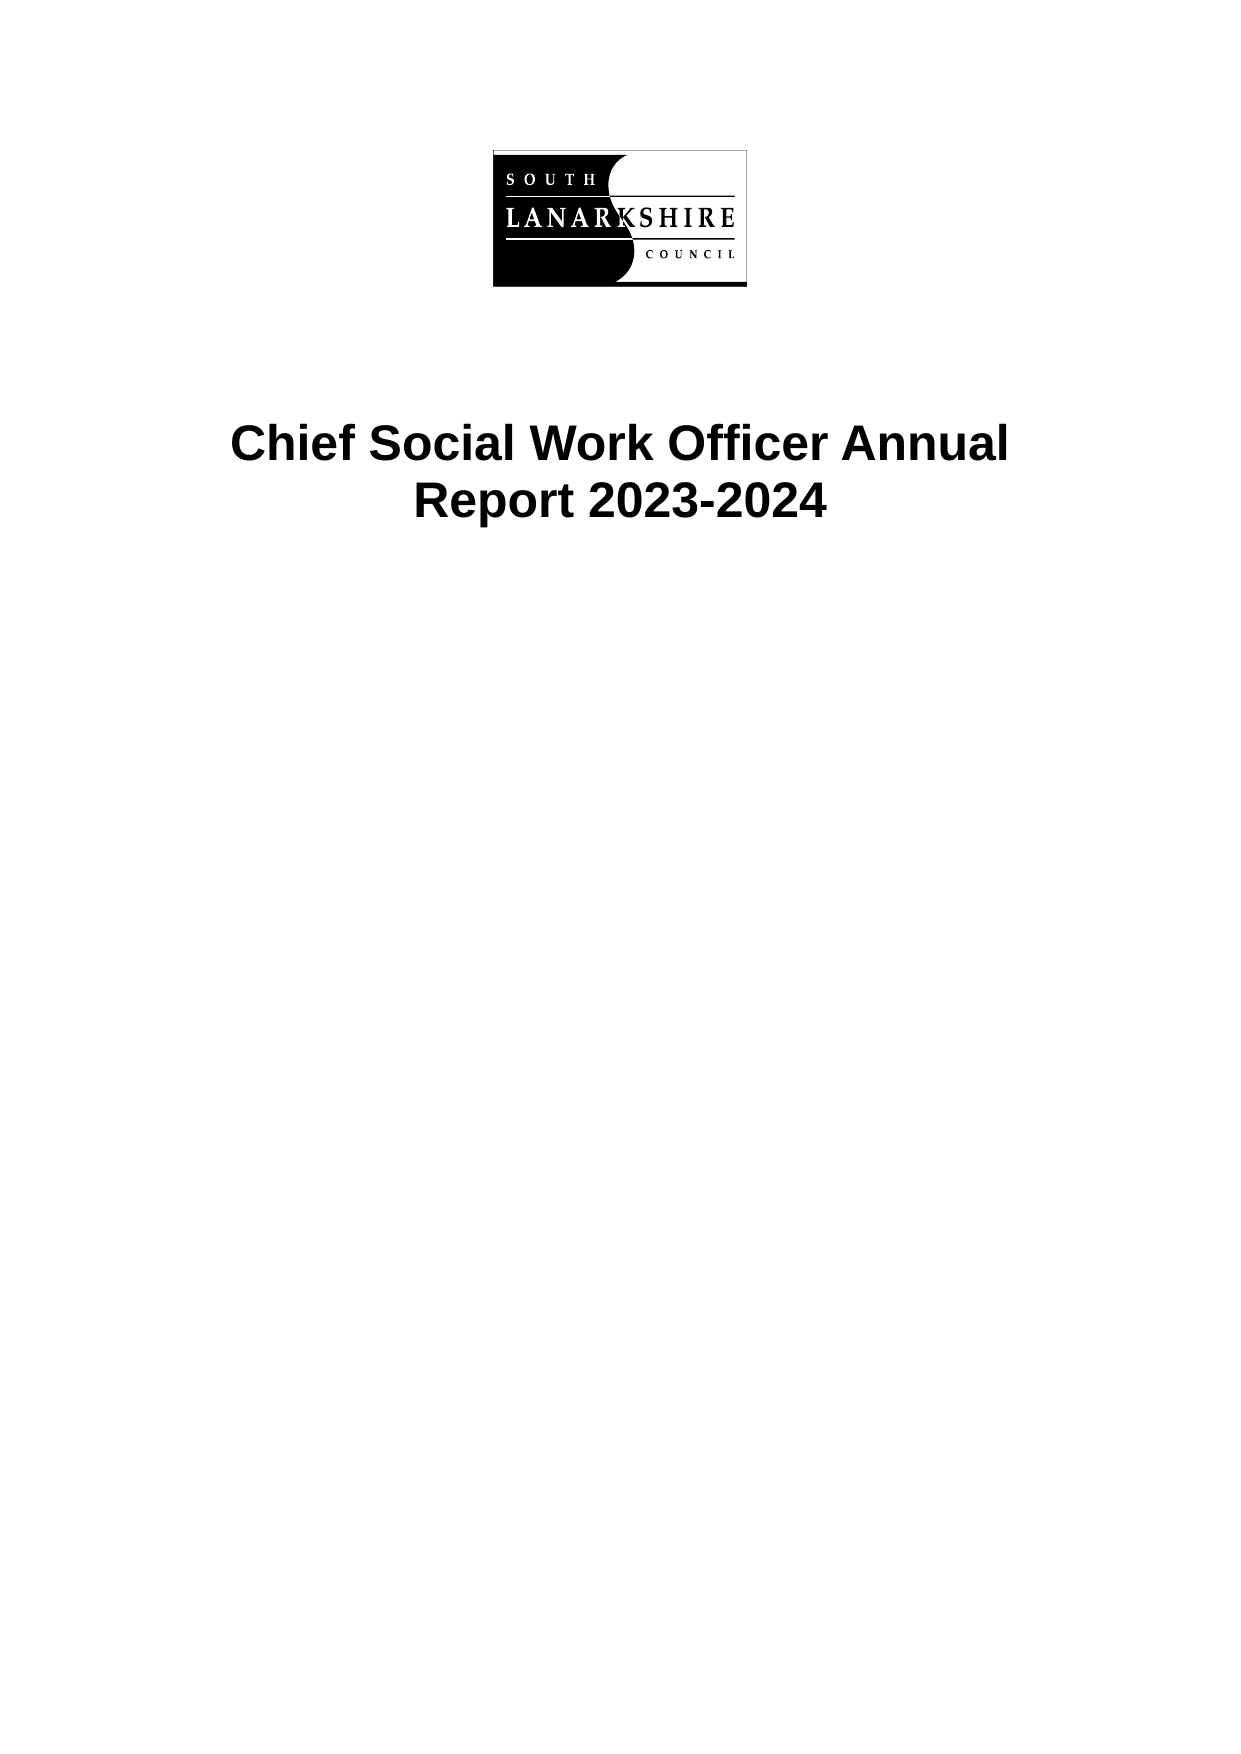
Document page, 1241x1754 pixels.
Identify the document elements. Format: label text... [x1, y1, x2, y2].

subtitle Chief Social Work Officer Annual Report 2023-2024 [150, 413, 1090, 528]
